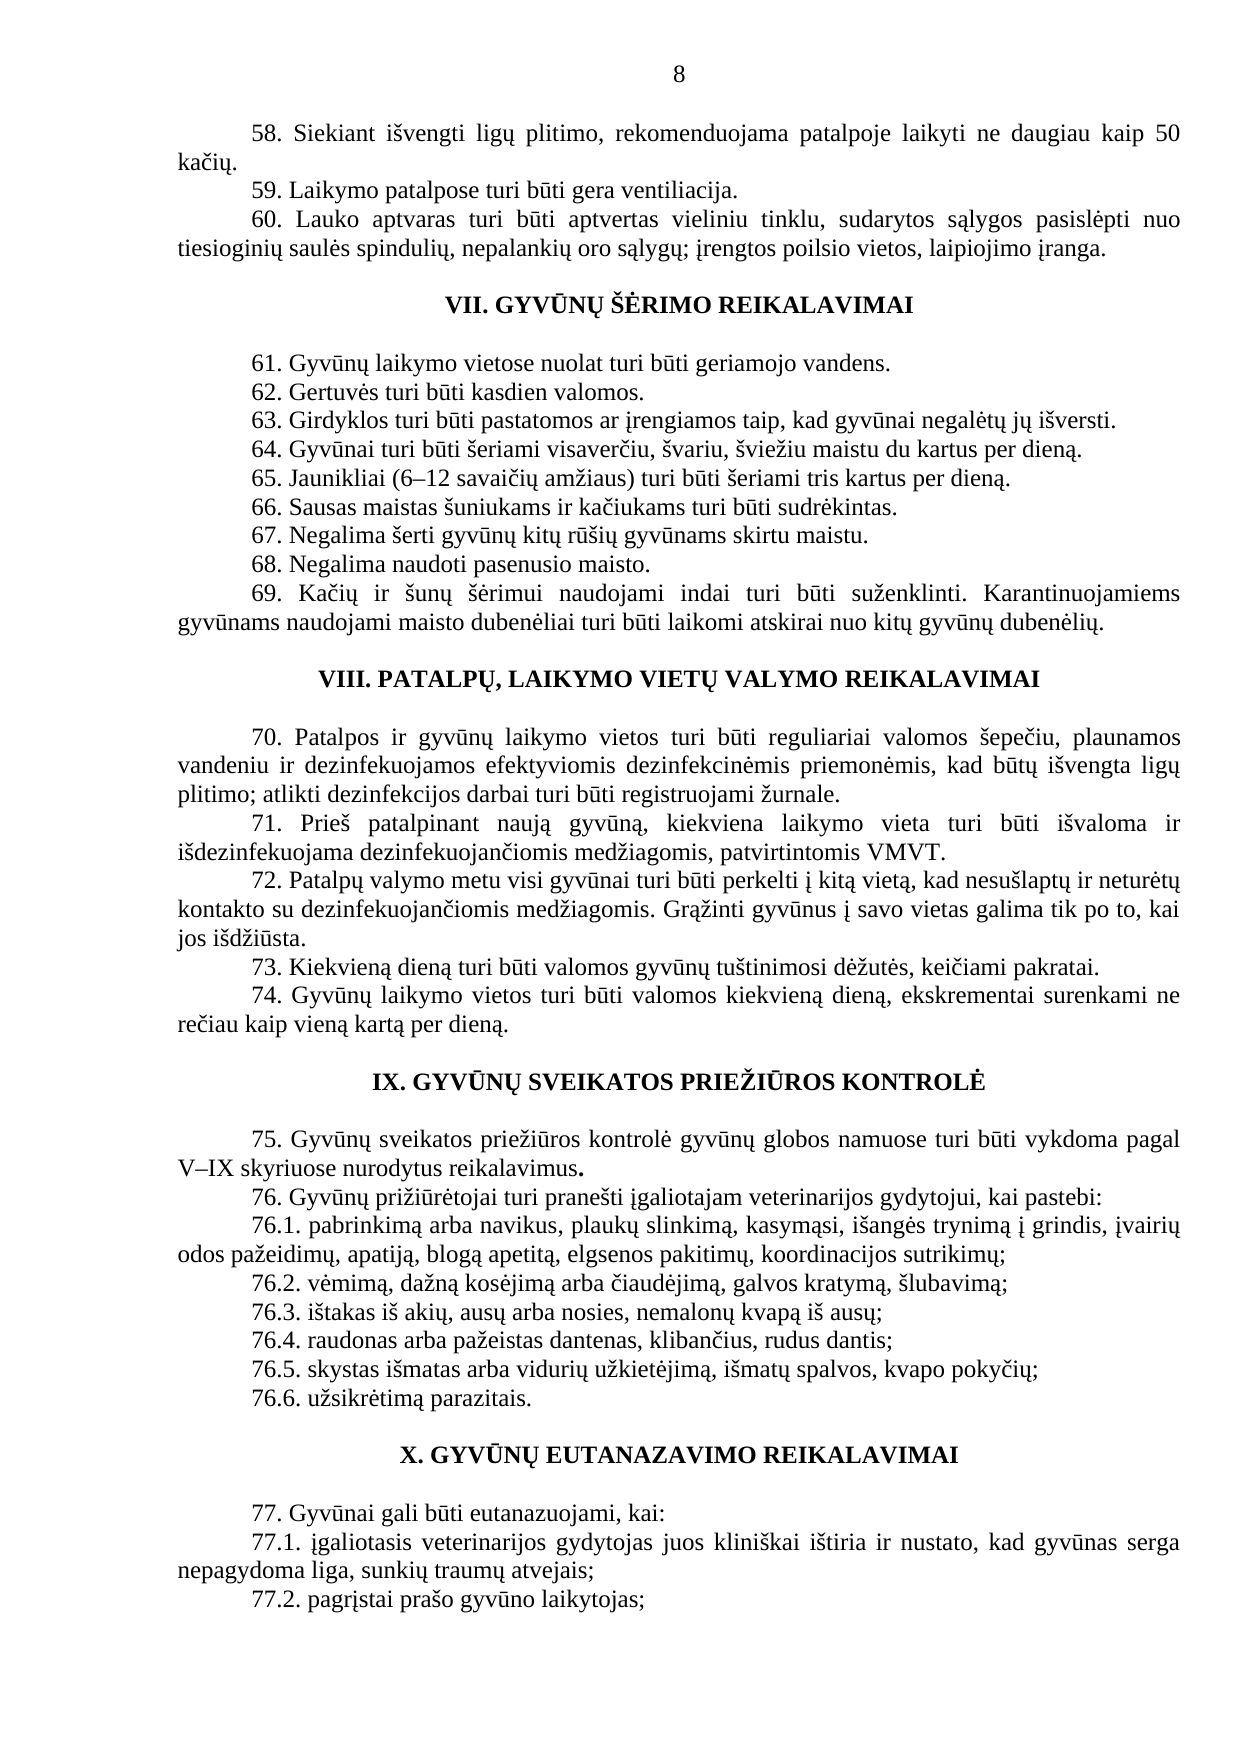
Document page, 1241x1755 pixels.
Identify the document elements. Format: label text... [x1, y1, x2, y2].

text 75. Gyvūnų sveikatos priežiūros kontrolė gyvūnų globos namuose turi būti vykdoma pagal V–IX skyriuose nurodytus reikalavimus. [177, 1124, 1181, 1182]
text 64. Gyvūnai turi būti šeriami visaverčiu, švariu, šviežiu maistu du kartus per dieną. [177, 434, 1181, 463]
text VIII. PATALPŲ, LAIKYMO VIETŲ VALYMO REIKALAVIMAI [177, 664, 1181, 693]
text 71. Prieš patalpinant naują gyvūną, kiekviena laikymo vieta turi būti išvaloma ir išdezinfekuojama dezinfekuojančiomis medžiagomis, patvirtintomis VMVT. [177, 808, 1181, 866]
text 76.6. užsikrėtimą parazitais. [177, 1383, 1181, 1412]
text 67. Negalima šerti gyvūnų kitų rūšių gyvūnams skirtu maistu. [177, 521, 1181, 549]
text 70. Patalpos ir gyvūnų laikymo vietos turi būti reguliariai valomos šepečiu, plaunamos vandeniu ir dezinfekuojamos efektyviomis dezinfekcinėmis priemonėmis, kad būtų išvengta ligų plitimo; atlikti dezinfekcijos darbai turi būti registruojami žurnale. [177, 722, 1181, 808]
text 61. Gyvūnų laikymo vietose nuolat turi būti geriamojo vandens. [177, 348, 1181, 377]
text 62. Gertuvės turi būti kasdien valomos. [177, 377, 1181, 406]
text 59. Laikymo patalpose turi būti gera ventiliacija. [177, 176, 1181, 204]
text 68. Negalima naudoti pasenusio maisto. [177, 549, 1181, 578]
text 65. Jaunikliai (6–12 savaičių amžiaus) turi būti šeriami tris kartus per dieną. [177, 463, 1181, 492]
text 60. Lauko aptvaras turi būti aptvertas vieliniu tinklu, sudarytos sąlygos pasislėpti nuo tiesioginių saulės spindulių, nepalankių oro sąlygų; įrengtos poilsio vietos, laipiojimo įranga. [177, 204, 1181, 262]
text 63. Girdyklos turi būti pastatomos ar įrengiamos taip, kad gyvūnai negalėtų jų išversti. [177, 406, 1181, 434]
text 76.3. ištakas iš akių, ausų arba nosies, nemalonų kvapą iš ausų; [177, 1297, 1181, 1326]
text 76. Gyvūnų prižiūrėtojai turi pranešti įgaliotajam veterinarijos gydytojui, kai pastebi: [177, 1182, 1181, 1211]
text 77.1. įgaliotasis veterinarijos gydytojas juos kliniškai ištiria ir nustato, kad gyvūnas serga nepagydoma liga, sunkių traumų atvejais; [177, 1527, 1181, 1584]
text X. GYVŪNŲ EUTANAZAVIMO REIKALAVIMAI [177, 1441, 1181, 1469]
text 76.2. vėmimą, dažną kosėjimą arba čiaudėjimą, galvos kratymą, šlubavimą; [177, 1268, 1181, 1297]
text 76.5. skystas išmatas arba vidurių užkietėjimą, išmatų spalvos, kvapo pokyčių; [177, 1354, 1181, 1383]
text 77.2. pagrįstai prašo gyvūno laikytojas; [177, 1584, 1181, 1613]
text IX. GYVŪNŲ SVEIKATOS PRIEŽIŪROS KONTROLĖ [177, 1067, 1181, 1096]
text 73. Kiekvieną dieną turi būti valomos gyvūnų tuštinimosi dėžutės, keičiami pakratai. [177, 952, 1181, 981]
text VII. GYVŪNŲ ŠĖRIMO REIKALAVIMAI [177, 291, 1181, 319]
text 58. Siekiant išvengti ligų plitimo, rekomenduojama patalpoje laikyti ne daugiau kaip 50 kačių. [177, 118, 1181, 176]
text 72. Patalpų valymo metu visi gyvūnai turi būti perkelti į kitą vietą, kad nesušlaptų ir neturėtų kontakto su dezinfekuojančiomis medžiagomis. Grąžinti gyvūnus į savo vietas galima tik po to, kai jos išdžiūsta. [177, 866, 1181, 952]
text 74. Gyvūnų laikymo vietos turi būti valomos kiekvieną dieną, ekskrementai surenkami ne rečiau kaip vieną kartą per dieną. [177, 981, 1181, 1038]
text 66. Sausas maistas šuniukams ir kačiukams turi būti sudrėkintas. [177, 492, 1181, 521]
text 76.1. pabrinkimą arba navikus, plaukų slinkimą, kasymąsi, išangės trynimą į grindis, įvairių odos pažeidimų, apatiją, blogą apetitą, elgsenos pakitimų, koordinacijos sutrikimų; [177, 1211, 1181, 1268]
text 76.4. raudonas arba pažeistas dantenas, klibančius, rudus dantis; [177, 1326, 1181, 1354]
text 69. Kačių ir šunų šėrimui naudojami indai turi būti suženklinti. Karantinuojamiems gyvūnams naudojami maisto dubenėliai turi būti laikomi atskirai nuo kitų gyvūnų dubenėlių. [177, 578, 1181, 636]
text 77. Gyvūnai gali būti eutanazuojami, kai: [177, 1498, 1181, 1527]
